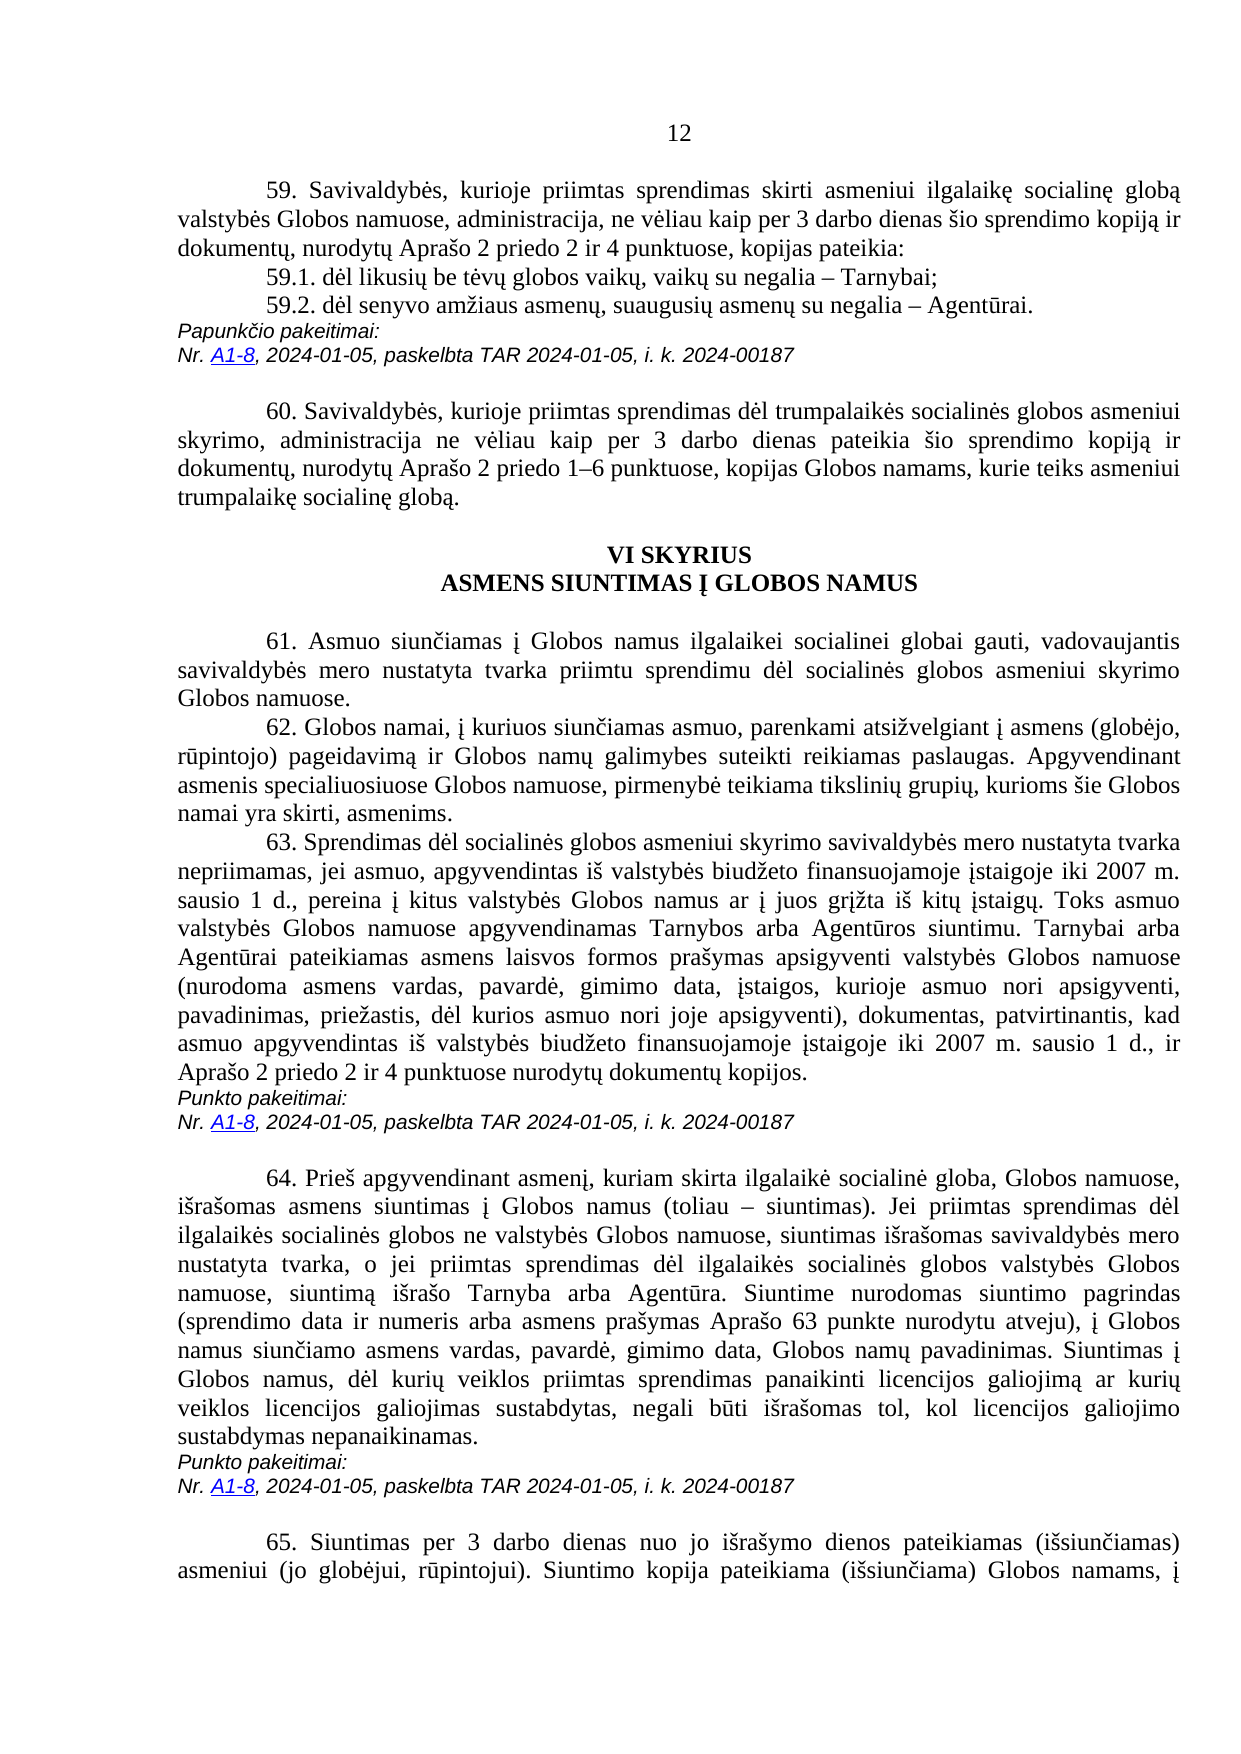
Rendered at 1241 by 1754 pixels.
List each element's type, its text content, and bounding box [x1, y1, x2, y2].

text 59. Savivaldybės, kurioje priimtas sprendimas skirti asmeniui ilgalaikę socialinę globą valstybės Globos namuose, administracija, ne vėliau kaip per 3 darbo dienas šio sprendimo kopiją ir dokumentų, nurodytų Aprašo 2 priedo 2 ir 4 punktuose, kopijas pateikia: [177, 176, 1181, 262]
text Nr. A1-8, 2024-01-05, paskelbta TAR 2024-01-05, i. k. 2024-00187 [177, 1110, 1181, 1134]
text 59.1. dėl likusių be tėvų globos vaikų, vaikų su negalia – Tarnybai; [177, 262, 1181, 291]
text 59.2. dėl senyvo amžiaus asmenų, suaugusių asmenų su negalia – Agentūrai. [177, 291, 1181, 319]
text Punkto pakeitimai: [177, 1086, 1181, 1110]
text 62. Globos namai, į kuriuos siunčiamas asmuo, parenkami atsižvelgiant į asmens (globėjo, rūpintojo) pageidavimą ir Globos namų galimybes suteikti reikiamas paslaugas. Apgyvendinant asmenis specialiuosiuose Globos namuose, pirmenybė teikiama tikslinių grupių, kurioms šie Globos namai yra skirti, asmenims. [177, 712, 1181, 827]
text Punkto pakeitimai: [177, 1450, 1181, 1474]
text VI SKYRIUS [177, 540, 1181, 568]
text Papunkčio pakeitimai: [177, 319, 1181, 343]
text Nr. A1-8, 2024-01-05, paskelbta TAR 2024-01-05, i. k. 2024-00187 [177, 1474, 1181, 1498]
text 61. Asmuo siunčiamas į Globos namus ilgalaikei socialinei globai gauti, vadovaujantis savivaldybės mero nustatyta tvarka priimtu sprendimu dėl socialinės globos asmeniui skyrimo Globos namuose. [177, 626, 1181, 712]
text Nr. A1-8, 2024-01-05, paskelbta TAR 2024-01-05, i. k. 2024-00187 [177, 343, 1181, 367]
text 64. Prieš apgyvendinant asmenį, kuriam skirta ilgalaikė socialinė globa, Globos namuose, išrašomas asmens siuntimas į Globos namus (toliau – siuntimas). Jei priimtas sprendimas dėl ilgalaikės socialinės globos ne valstybės Globos namuose, siuntimas išrašomas savivaldybės mero nustatyta tvarka, o jei priimtas sprendimas dėl ilgalaikės socialinės globos valstybės Globos namuose, siuntimą išrašo Tarnyba arba Agentūra. Siuntime nurodomas siuntimo pagrindas (sprendimo data ir numeris arba asmens prašymas Aprašo 63 punkte nurodytu atveju), į Globos namus siunčiamo asmens vardas, pavardė, gimimo data, Globos namų pavadinimas. Siuntimas į Globos namus, dėl kurių veiklos priimtas sprendimas panaikinti licencijos galiojimą ar kurių veiklos licencijos galiojimas sustabdytas, negali būti išrašomas tol, kol licencijos galiojimo sustabdymas nepanaikinamas. [177, 1163, 1181, 1450]
text 63. Sprendimas dėl socialinės globos asmeniui skyrimo savivaldybės mero nustatyta tvarka nepriimamas, jei asmuo, apgyvendintas iš valstybės biudžeto finansuojamoje įstaigoje iki 2007 m. sausio 1 d., pereina į kitus valstybės Globos namus ar į juos grįžta iš kitų įstaigų. Toks asmuo valstybės Globos namuose apgyvendinamas Tarnybos arba Agentūros siuntimu. Tarnybai arba Agentūrai pateikiamas asmens laisvos formos prašymas apsigyventi valstybės Globos namuose (nurodoma asmens vardas, pavardė, gimimo data, įstaigos, kurioje asmuo nori apsigyventi, pavadinimas, priežastis, dėl kurios asmuo nori joje apsigyventi), dokumentas, patvirtinantis, kad asmuo apgyvendintas iš valstybės biudžeto finansuojamoje įstaigoje iki 2007 m. sausio 1 d., ir Aprašo 2 priedo 2 ir 4 punktuose nurodytų dokumentų kopijos. [177, 827, 1181, 1086]
text ASMENS SIUNTIMAS Į GLOBOS NAMUS [177, 568, 1181, 597]
text 60. Savivaldybės, kurioje priimtas sprendimas dėl trumpalaikės socialinės globos asmeniui skyrimo, administracija ne vėliau kaip per 3 darbo dienas pateikia šio sprendimo kopiją ir dokumentų, nurodytų Aprašo 2 priedo 1–6 punktuose, kopijas Globos namams, kurie teiks asmeniui trumpalaikę socialinę globą. [177, 396, 1181, 511]
text 65. Siuntimas per 3 darbo dienas nuo jo išrašymo dienos pateikiamas (išsiunčiamas) asmeniui (jo globėjui, rūpintojui). Siuntimo kopija pateikiama (išsiunčiama) Globos namams, į [177, 1527, 1181, 1584]
